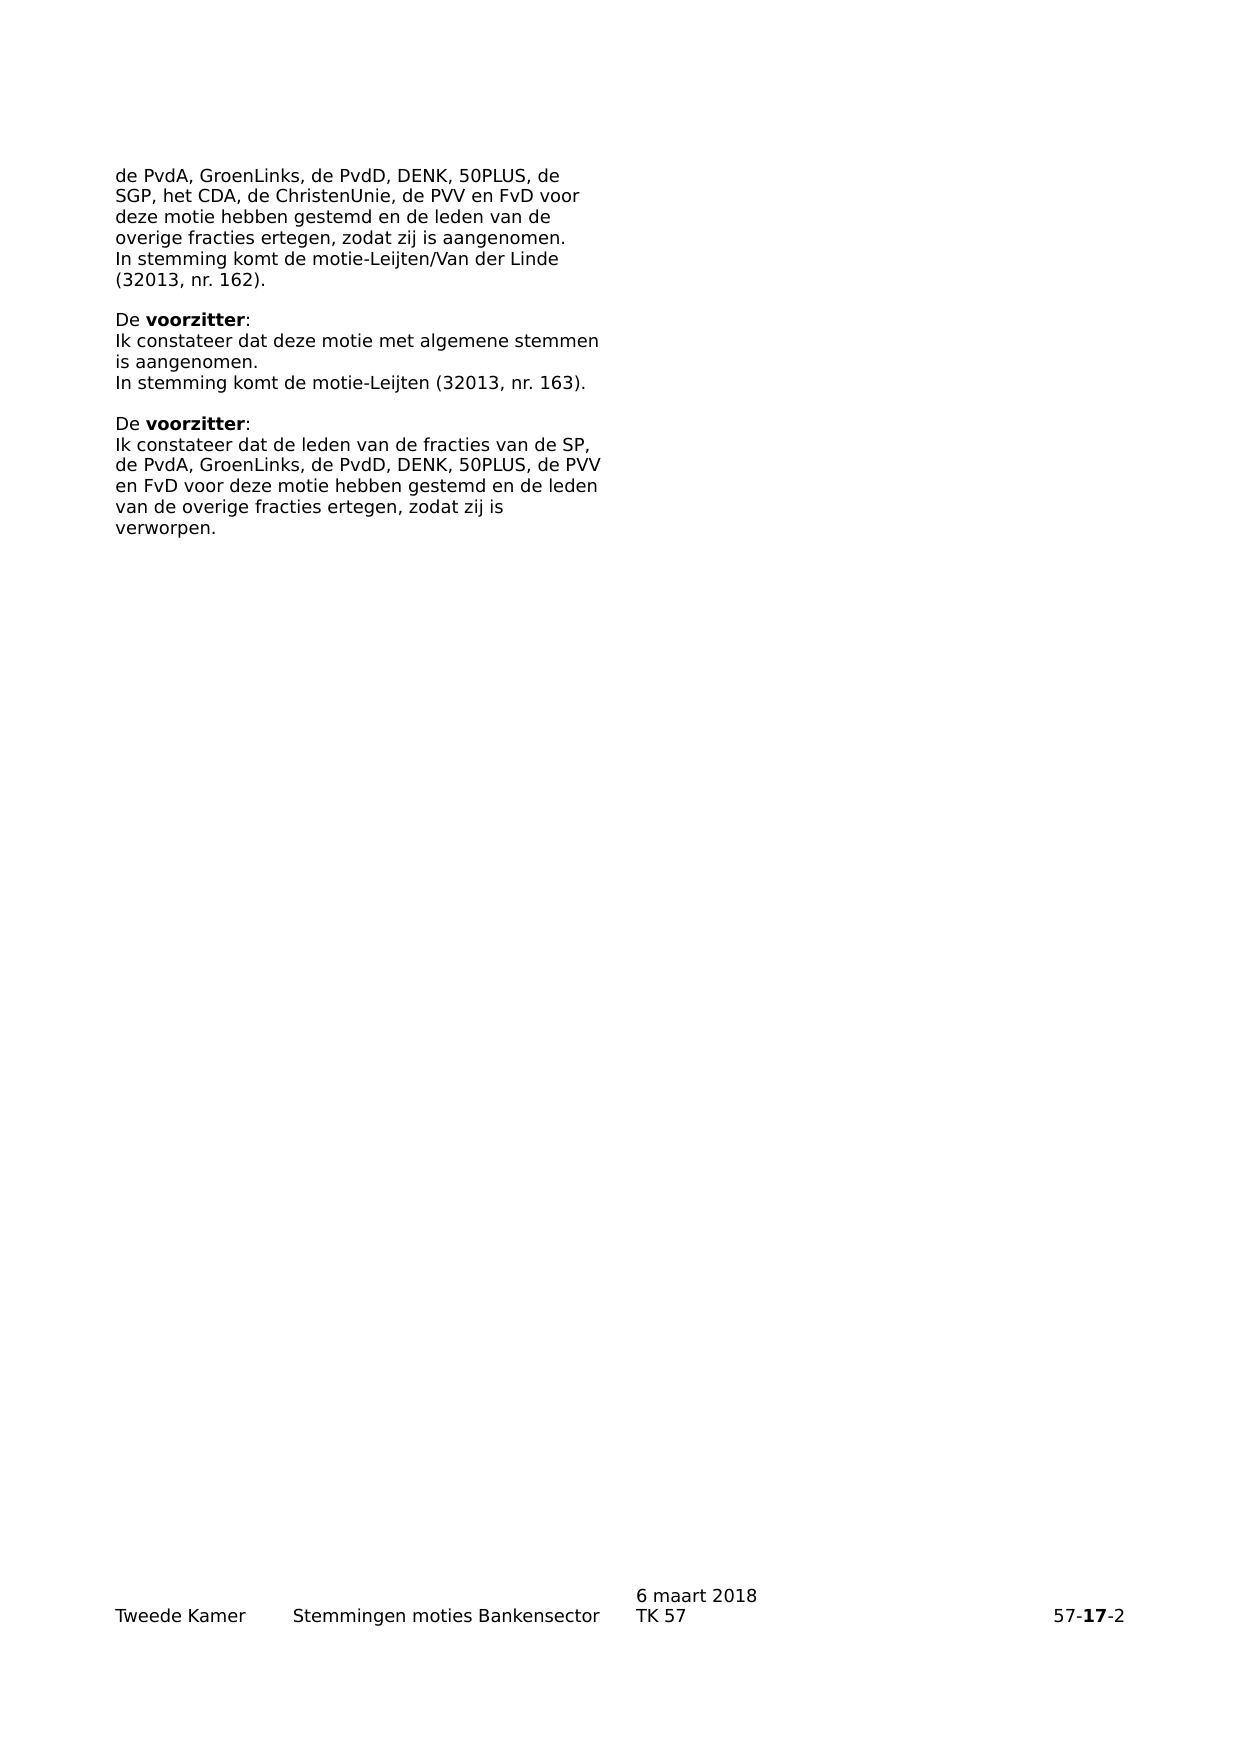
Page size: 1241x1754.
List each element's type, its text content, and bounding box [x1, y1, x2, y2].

text Ik constateer dat de leden van de fracties van de SP, de PvdA, GroenLinks, de PvdD, DENK, 50PLUS, de PVV en FvD voor deze motie hebben gestemd en de leden van de overige fracties ertegen, zodat zij is verworpen. [115, 434, 605, 538]
text In stemming komt de motie-Leijten/Van der Linde (32013, nr. 162). [115, 249, 605, 290]
text In stemming komt de motie-Leijten (32013, nr. 163). [115, 373, 605, 393]
text Ik constateer dat deze motie met algemene stemmen is aangenomen. [115, 331, 605, 373]
text de PvdA, GroenLinks, de PvdD, DENK, 50PLUS, de SGP, het CDA, de ChristenUnie, de PVV en FvD voor deze motie hebben gestemd en de leden van de overige fracties ertegen, zodat zij is aangenomen. [115, 165, 605, 249]
text De voorzitter: [115, 413, 605, 434]
text De voorzitter: [115, 310, 605, 331]
